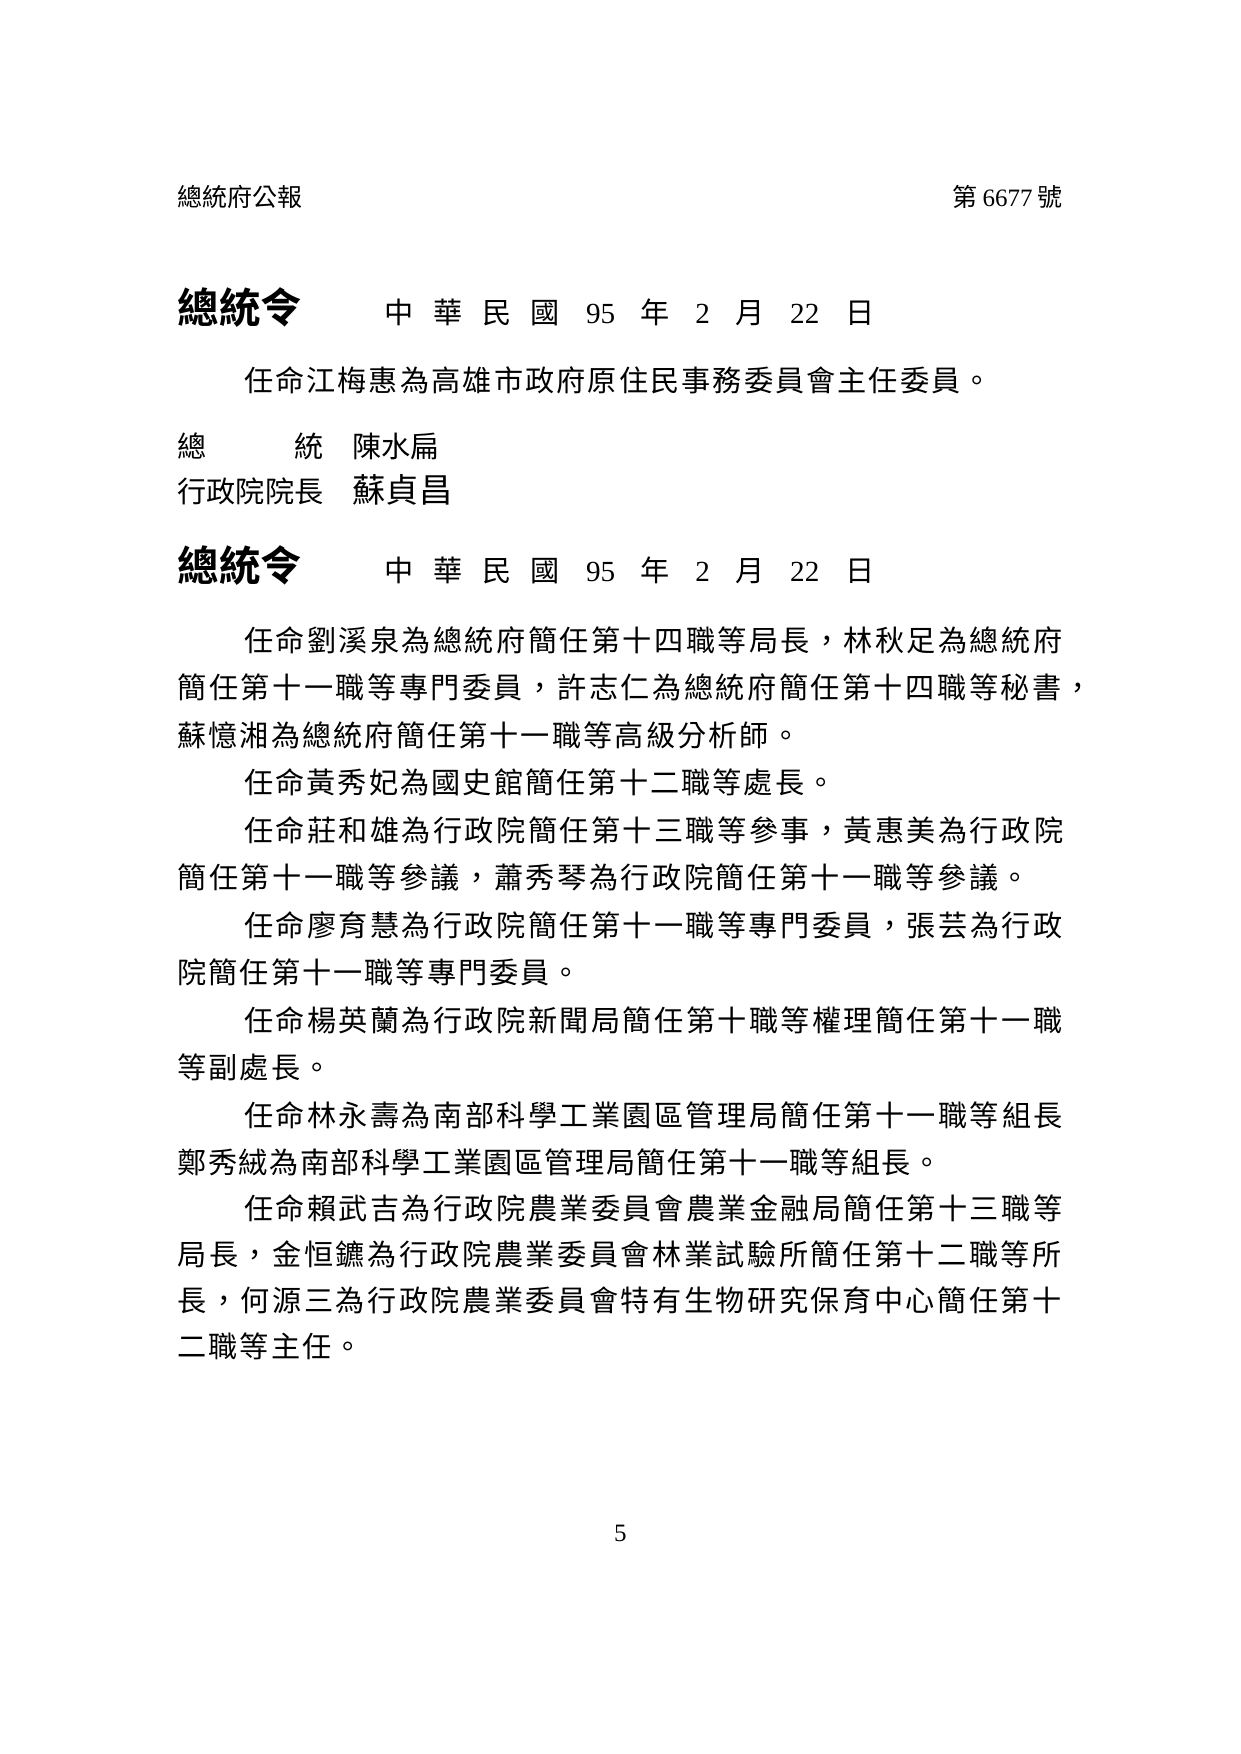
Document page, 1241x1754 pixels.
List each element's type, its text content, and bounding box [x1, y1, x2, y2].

text 任命賴武吉為行政院農業委員會農業金融局簡任第十三職等局長，金恒鑣為行政院農業委員會林業試驗所簡任第十二職等所長，何源三為行政院農業委員會特有生物研究保育中心簡任第十二職等主任。 [177, 1183, 1063, 1366]
text 任命廖育慧為行政院簡任第十一職等專門委員，張芸為行政院簡任第十一職等專門委員。 [177, 898, 1063, 993]
text 任命楊英蘭為行政院新聞局簡任第十職等權理簡任第十一職等副處長。 [177, 993, 1063, 1088]
text 任命江梅惠為高雄市政府原住民事務委員會主任委員。 [177, 354, 1063, 400]
text 行政院院長 蘇貞昌 [177, 466, 1063, 512]
table_header 總統令 [174, 525, 381, 613]
table_header 中華民國95年2月22日 [381, 266, 877, 354]
table_header 總統令 [174, 266, 381, 354]
text 任命莊和雄為行政院簡任第十三職等參事，黃惠美為行政院簡任第十一職等參議，蕭秀琴為行政院簡任第十一職等參議。 [177, 803, 1063, 898]
text 總 統 陳水扁 [177, 420, 1063, 466]
text 任命林永壽為南部科學工業園區管理局簡任第十一職等組長，鄭秀絨為南部科學工業園區管理局簡任第十一職等組長。 [177, 1088, 1063, 1183]
text 任命黃秀妃為國史館簡任第十二職等處長。 [177, 756, 1063, 803]
text 任命劉溪泉為總統府簡任第十四職等局長，林秋足為總統府簡任第十一職等專門委員，許志仁為總統府簡任第十四職等秘書，蘇憶湘為總統府簡任第十一職等高級分析師。 [177, 613, 1063, 756]
table_header 中華民國95年2月22日 [381, 525, 877, 613]
